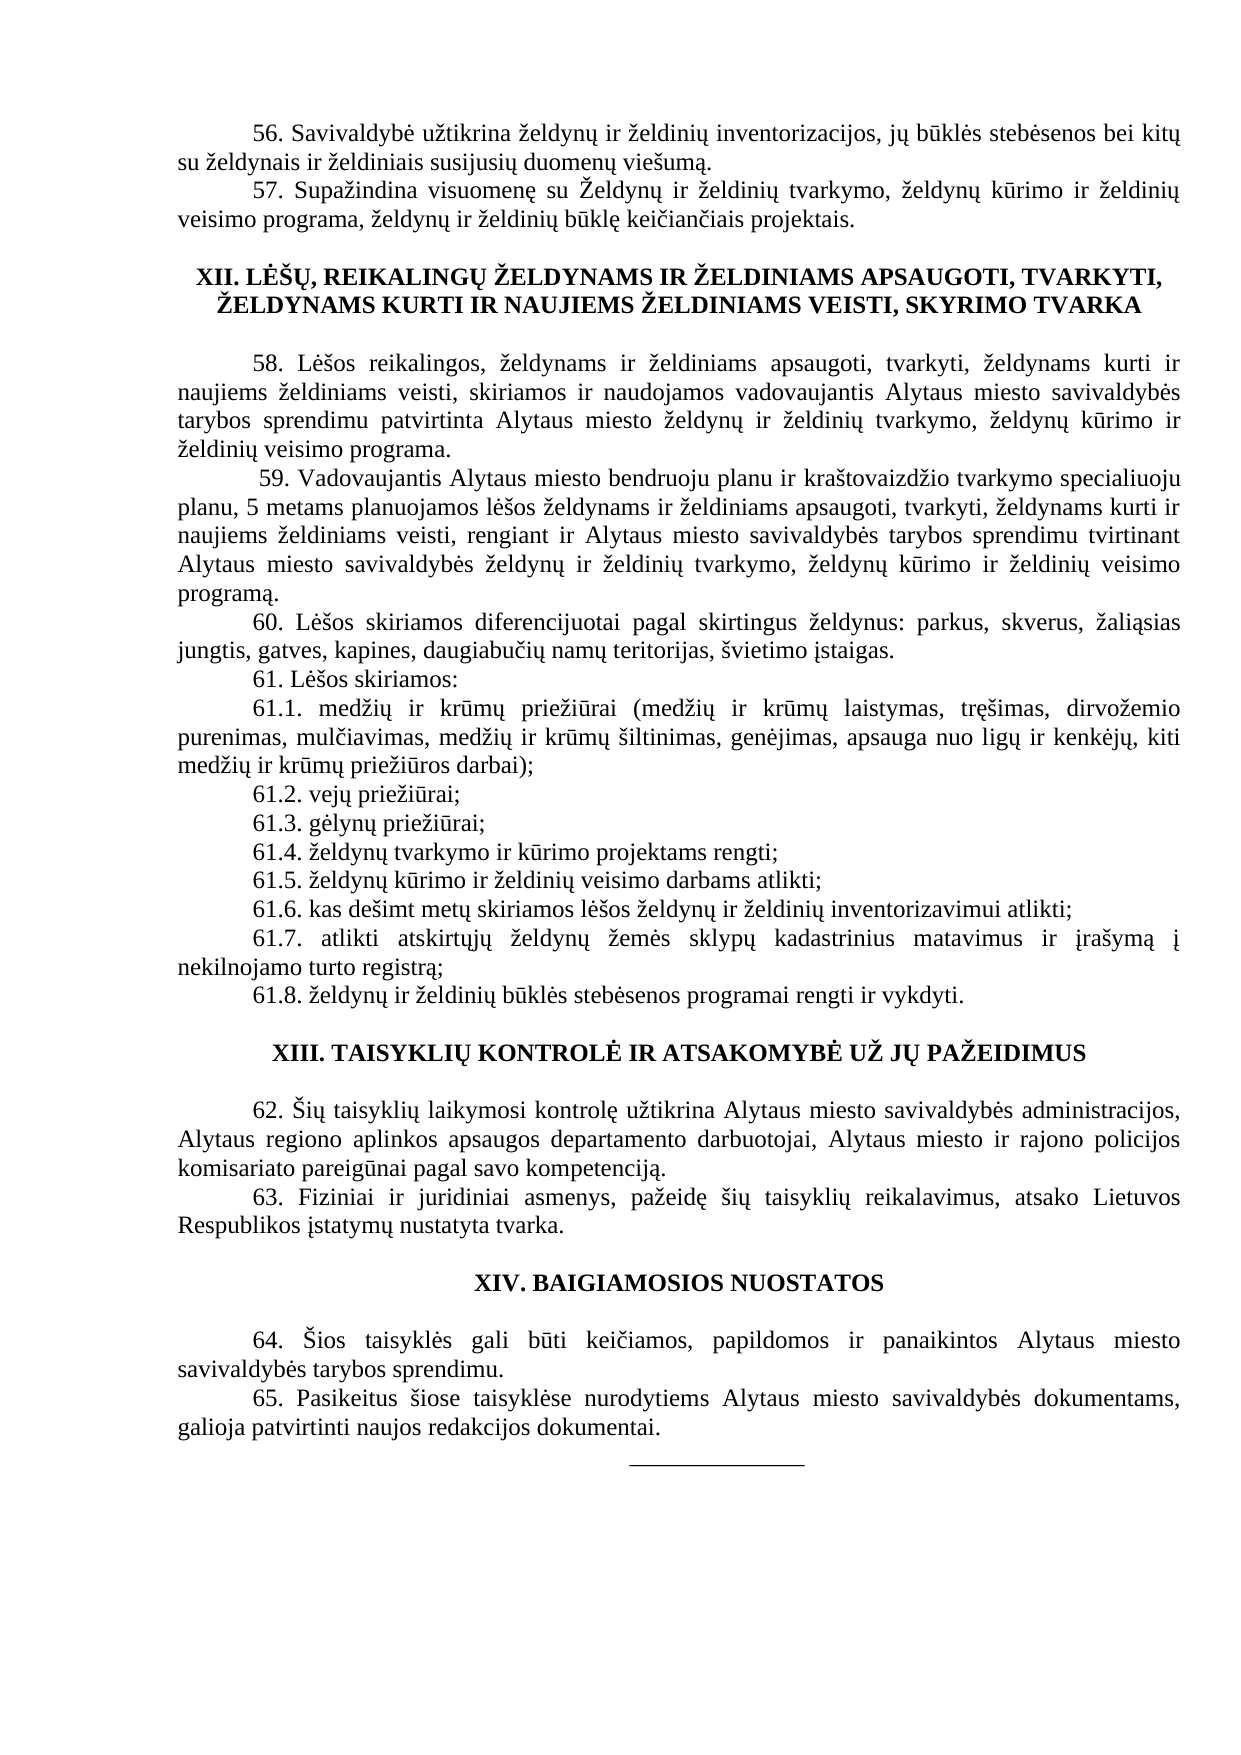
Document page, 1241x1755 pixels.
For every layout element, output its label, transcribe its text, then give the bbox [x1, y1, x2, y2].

text XIII. TAISYKLIŲ KONTROLĖ IR ATSAKOMYBĖ UŽ JŲ PAŽEIDIMUS [177, 1038, 1181, 1067]
text 61.7. atlikti atskirtųjų želdynų žemės sklypų kadastrinius matavimus ir įrašymą į nekilnojamo turto registrą; [177, 923, 1181, 981]
text 61.1. medžių ir krūmų priežiūrai (medžių ir krūmų laistymas, tręšimas, dirvožemio purenimas, mulčiavimas, medžių ir krūmų šiltinimas, genėjimas, apsauga nuo ligų ir kenkėjų, kiti medžių ir krūmų priežiūros darbai); [177, 693, 1181, 779]
text 64. Šios taisyklės gali būti keičiamos, papildomos ir panaikintos Alytaus miesto savivaldybės tarybos sprendimu. [177, 1326, 1181, 1383]
text 56. Savivaldybė užtikrina želdynų ir želdinių inventorizacijos, jų būklės stebėsenos bei kitų su želdynais ir želdiniais susijusių duomenų viešumą. [177, 118, 1181, 176]
text 61.6. kas dešimt metų skiriamos lėšos želdynų ir želdinių inventorizavimui atlikti; [177, 894, 1181, 923]
text 65. Pasikeitus šiose taisyklėse nurodytiems Alytaus miesto savivaldybės dokumentams, galioja patvirtinti naujos redakcijos dokumentai. [177, 1383, 1181, 1441]
text 61.8. želdynų ir želdinių būklės stebėsenos programai rengti ir vykdyti. [177, 981, 1181, 1009]
text XII. LĖŠŲ, REIKALINGŲ ŽELDYNAMS IR ŽELDINIAMS APSAUGOTI, TVARKYTI, ŽELDYNAMS KURTI IR NAUJIEMS ŽELDINIAMS VEISTI, SKYRIMO TVARKA [177, 262, 1181, 319]
text 63. Fiziniai ir juridiniai asmenys, pažeidę šių taisyklių reikalavimus, atsako Lietuvos Respublikos įstatymų nustatyta tvarka. [177, 1182, 1181, 1239]
text 61.3. gėlynų priežiūrai; [177, 808, 1181, 837]
text 60. Lėšos skiriamos diferencijuotai pagal skirtingus želdynus: parkus, skverus, žaliąsias jungtis, gatves, kapines, daugiabučių namų teritorijas, švietimo įstaigas. [177, 607, 1181, 664]
text ______________ [177, 1441, 1181, 1469]
text 61.2. vejų priežiūrai; [177, 779, 1181, 808]
text XIV. BAIGIAMOSIOS NUOSTATOS [177, 1268, 1181, 1297]
text 61. Lėšos skiriamos: [177, 664, 1181, 693]
text 61.5. želdynų kūrimo ir želdinių veisimo darbams atlikti; [177, 866, 1181, 894]
text 58. Lėšos reikalingos, želdynams ir želdiniams apsaugoti, tvarkyti, želdynams kurti ir naujiems želdiniams veisti, skiriamos ir naudojamos vadovaujantis Alytaus miesto savivaldybės tarybos sprendimu patvirtinta Alytaus miesto želdynų ir želdinių tvarkymo, želdynų kūrimo ir želdinių veisimo programa. [177, 348, 1181, 463]
text 59. Vadovaujantis Alytaus miesto bendruoju planu ir kraštovaizdžio tvarkymo specialiuoju planu, 5 metams planuojamos lėšos želdynams ir želdiniams apsaugoti, tvarkyti, želdynams kurti ir naujiems želdiniams veisti, rengiant ir Alytaus miesto savivaldybės tarybos sprendimu tvirtinant Alytaus miesto savivaldybės želdynų ir želdinių tvarkymo, želdynų kūrimo ir želdinių veisimo programą. [177, 463, 1181, 607]
text 62. Šių taisyklių laikymosi kontrolę užtikrina Alytaus miesto savivaldybės administracijos, Alytaus regiono aplinkos apsaugos departamento darbuotojai, Alytaus miesto ir rajono policijos komisariato pareigūnai pagal savo kompetenciją. [177, 1096, 1181, 1182]
text 61.4. želdynų tvarkymo ir kūrimo projektams rengti; [177, 837, 1181, 866]
text 57. Supažindina visuomenę su Želdynų ir želdinių tvarkymo, želdynų kūrimo ir želdinių veisimo programa, želdynų ir želdinių būklę keičiančiais projektais. [177, 176, 1181, 233]
